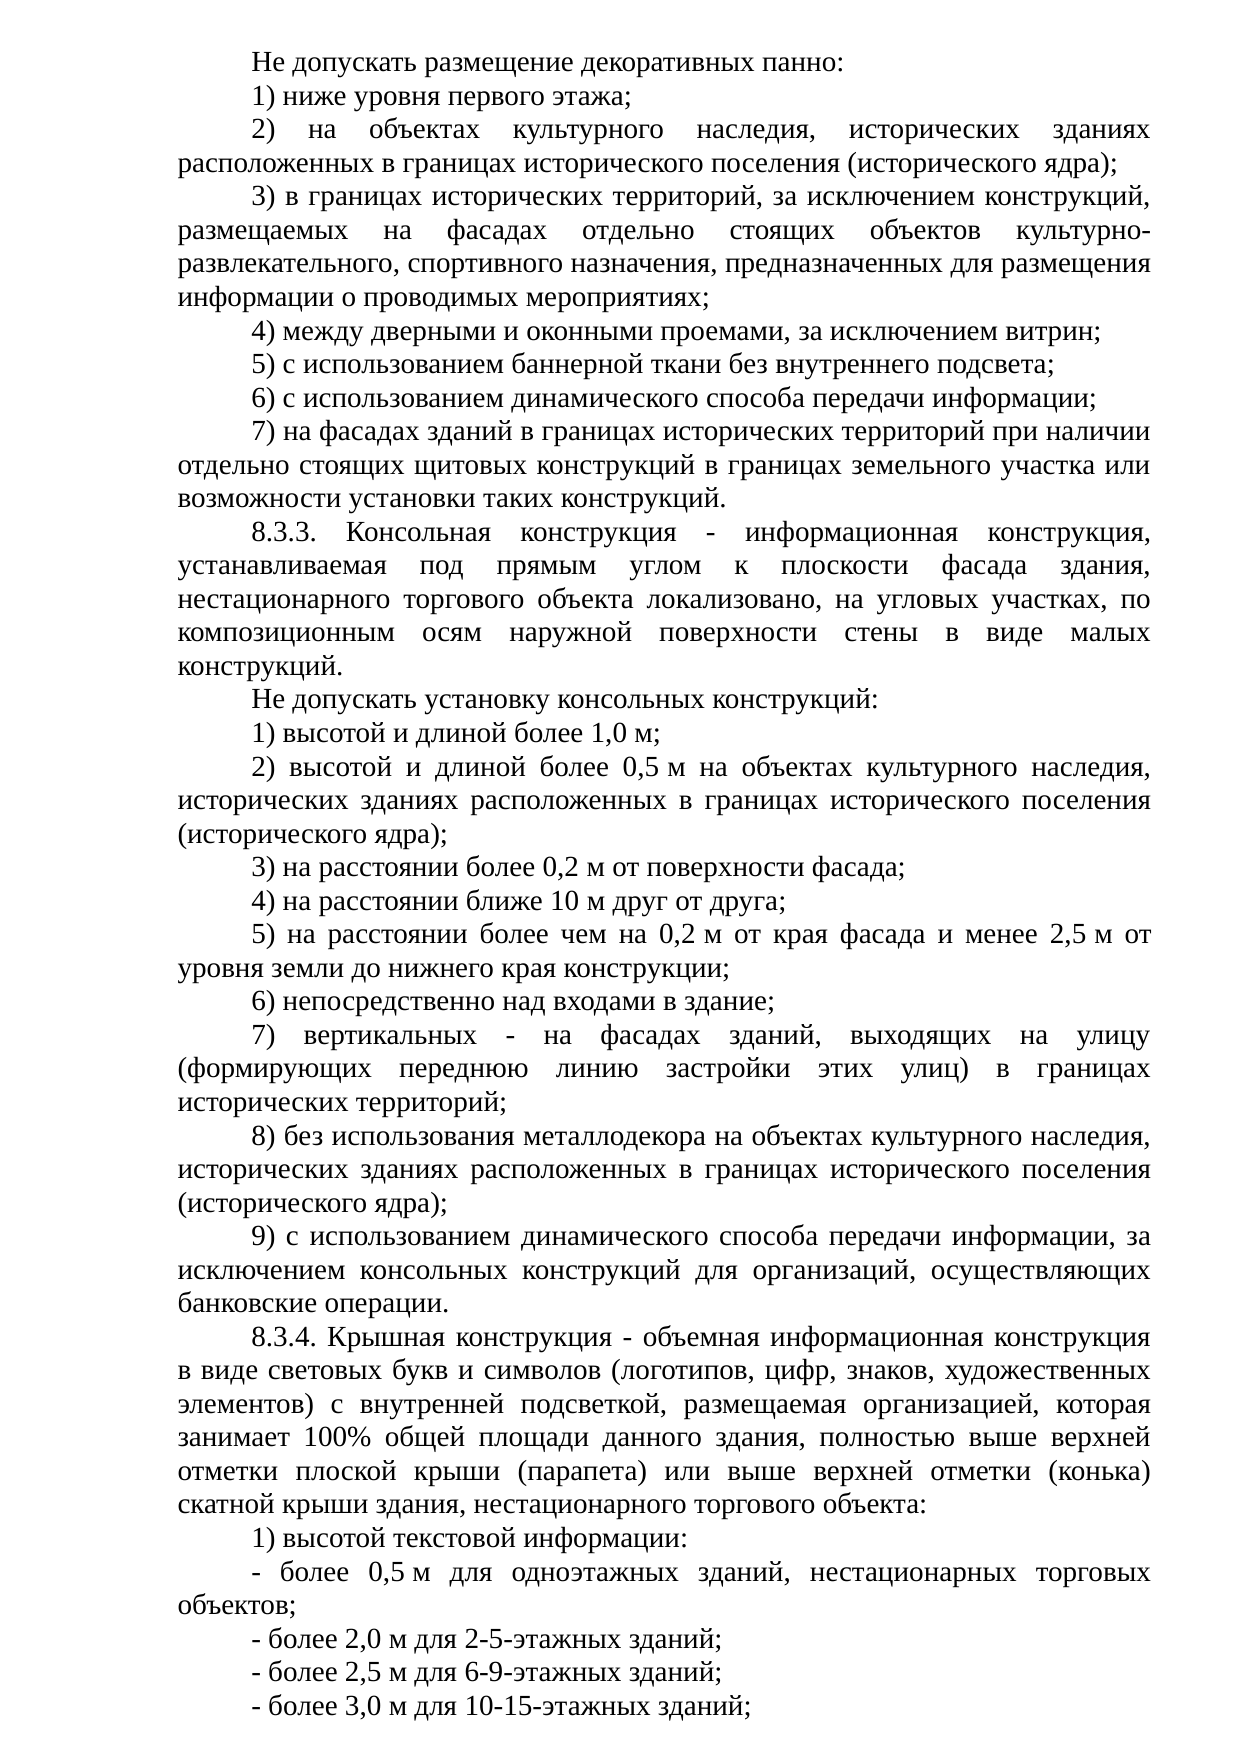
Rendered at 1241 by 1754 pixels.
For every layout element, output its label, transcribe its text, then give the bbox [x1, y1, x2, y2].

text 1) ниже уровня первого этажа; [177, 78, 1152, 111]
text 1) высотой текстовой информации: [177, 1520, 1152, 1554]
text Не допускать размещение декоративных панно: [177, 44, 1152, 78]
text 1) высотой и длиной более 1,0 м; [177, 715, 1152, 749]
text 9) с использованием динамического способа передачи информации, за исключением консольных конструкций для организаций, осуществляющих банковские операции. [177, 1218, 1152, 1319]
text 8) без использования металлодекора на объектах культурного наследия, исторических зданиях расположенных в границах исторического поселения (исторического ядра); [177, 1118, 1152, 1218]
text 4) на расстоянии ближе 10 м друг от друга; [177, 883, 1152, 916]
text 3) в границах исторических территорий, за исключением конструкций, размещаемых на фасадах отдельно стоящих объектов культурно-развлекательного, спортивного назначения, предназначенных для размещения информации о проводимых мероприятиях; [177, 178, 1152, 313]
text - более 3,0 м для 10-15-этажных зданий; [177, 1688, 1152, 1721]
text 8.3.3. Консольная конструкция - информационная конструкция, устанавливаемая под прямым углом к плоскости фасада здания, нестационарного торгового объекта локализовано, на угловых участках, по композиционным осям наружной поверхности стены в виде малых конструкций. [177, 514, 1152, 682]
text 6) с использованием динамического способа передачи информации; [177, 380, 1152, 413]
text 7) на фасадах зданий в границах исторических территорий при наличии отдельно стоящих щитовых конструкций в границах земельного участка или возможности установки таких конструкций. [177, 413, 1152, 514]
text - более 2,5 м для 6-9-этажных зданий; [177, 1654, 1152, 1688]
text 6) непосредственно над входами в здание; [177, 983, 1152, 1017]
text 2) на объектах культурного наследия, исторических зданиях расположенных в границах исторического поселения (исторического ядра); [177, 111, 1152, 178]
text Не допускать установку консольных конструкций: [177, 682, 1152, 715]
text 8.3.4. Крышная конструкция - объемная информационная конструкция в виде световых букв и символов (логотипов, цифр, знаков, художественных элементов) с внутренней подсветкой, размещаемая организацией, которая занимает 100% общей площади данного здания, полностью выше верхней отметки плоской крыши (парапета) или выше верхней отметки (конька) скатной крыши здания, нестационарного торгового объекта: [177, 1319, 1152, 1520]
text 5) на расстоянии более чем на 0,2 м от края фасада и менее 2,5 м от уровня земли до нижнего края конструкции; [177, 916, 1152, 983]
text 7) вертикальных - на фасадах зданий, выходящих на улицу (формирующих переднюю линию застройки этих улиц) в границах исторических территорий; [177, 1017, 1152, 1118]
text 5) с использованием баннерной ткани без внутреннего подсвета; [177, 346, 1152, 380]
text 4) между дверными и оконными проемами, за исключением витрин; [177, 313, 1152, 346]
text - более 2,0 м для 2-5-этажных зданий; [177, 1621, 1152, 1654]
text 2) высотой и длиной более 0,5 м на объектах культурного наследия, исторических зданиях расположенных в границах исторического поселения (исторического ядра); [177, 749, 1152, 849]
text - более 0,5 м для одноэтажных зданий, нестационарных торговых объектов; [177, 1554, 1152, 1621]
text 3) на расстоянии более 0,2 м от поверхности фасада; [177, 849, 1152, 883]
